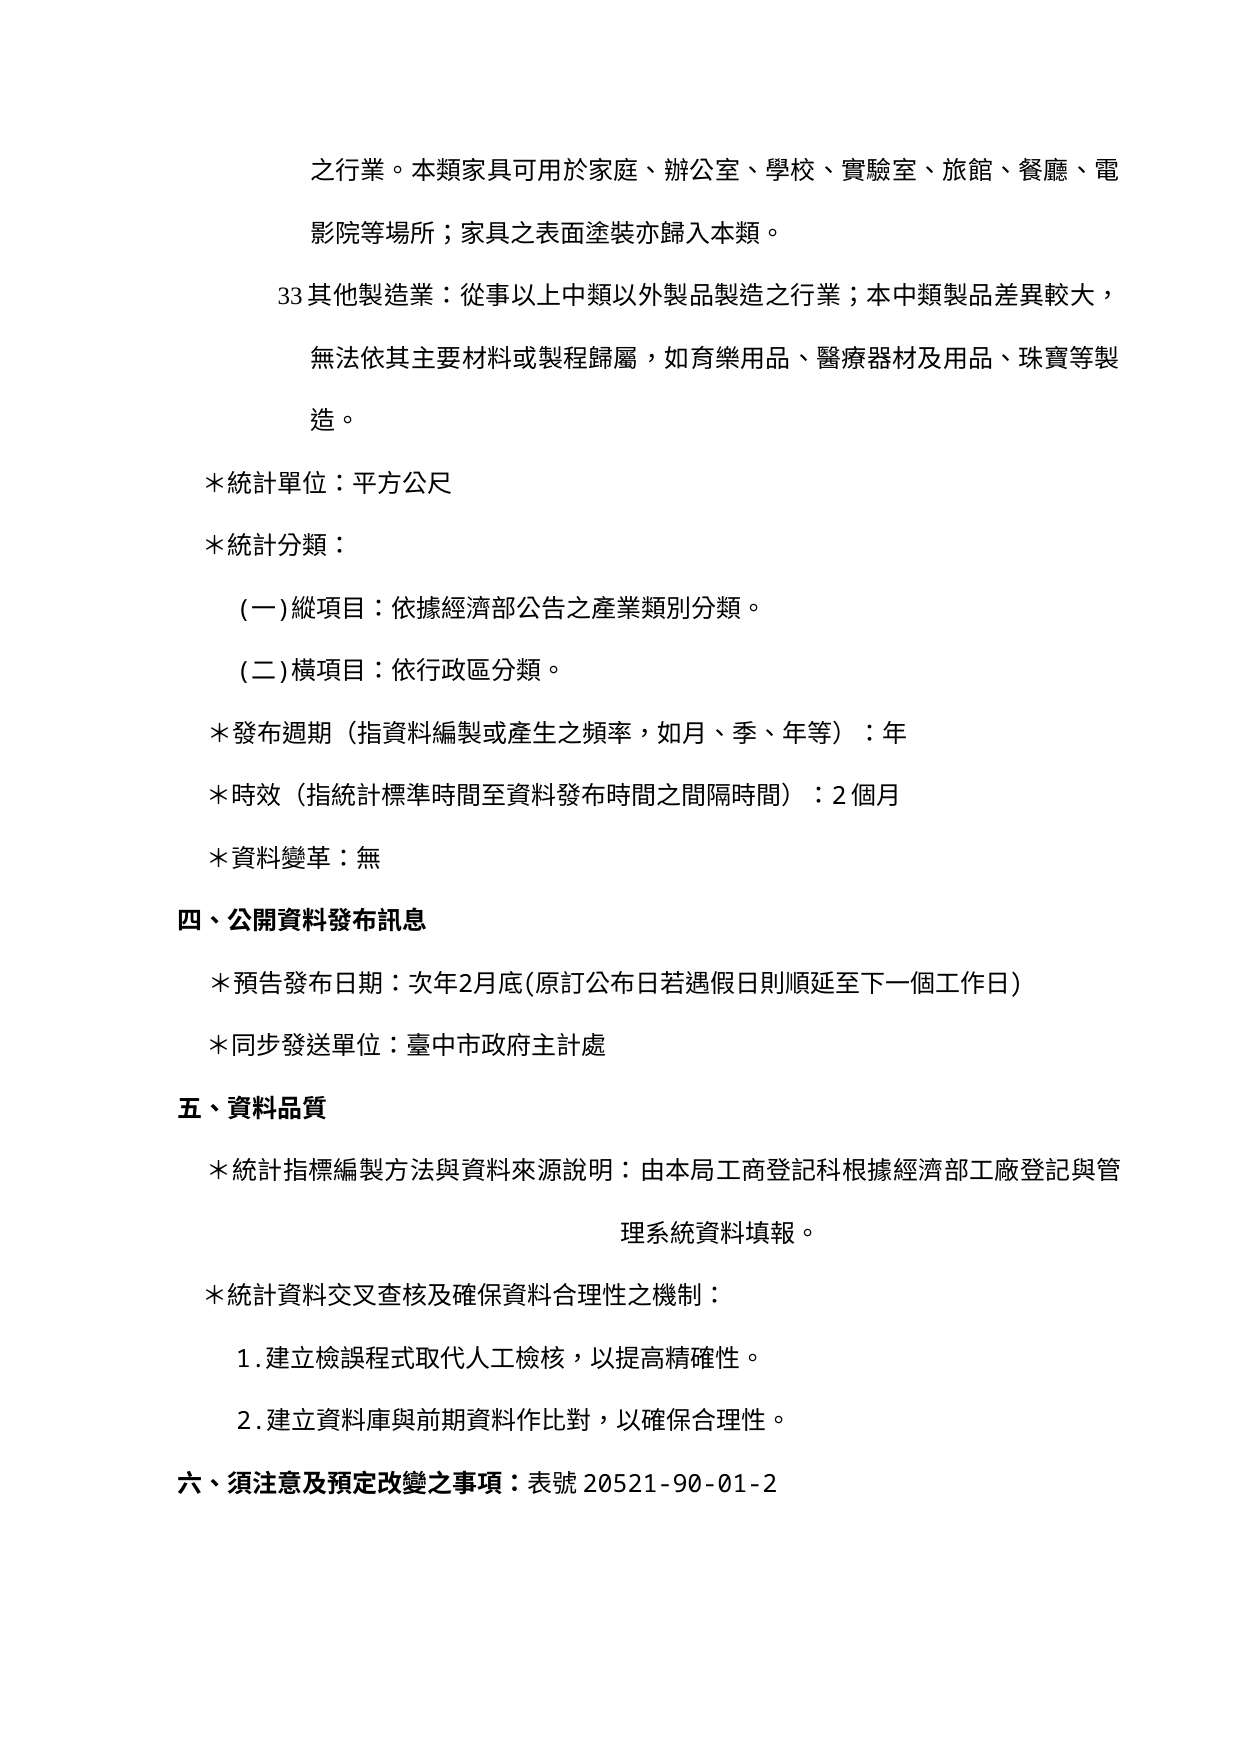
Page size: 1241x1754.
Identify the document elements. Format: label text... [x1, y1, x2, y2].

text 六、須注意及預定改變之事項：表號20521-90-01-2 [177, 1439, 1122, 1502]
text 五、資料品質 [177, 1064, 1122, 1127]
text (二)橫項目：依行政區分類。 [177, 627, 1122, 689]
text ＊時效（指統計標準時間至資料發布時間之間隔時間）：2個月 [177, 752, 1122, 814]
text 之行業。本類家具可用於家庭、辦公室、學校、實驗室、旅館、餐廳、電影院等場所；家具之表面塗裝亦歸入本類。 [277, 127, 1122, 252]
text ＊統計指標編製方法與資料來源說明：由本局工商登記科根據經濟部工廠登記與管理系統資料填報。 [207, 1127, 1122, 1252]
text ＊預告發布日期：次年2月底(原訂公布日若遇假日則順延至下一個工作日) [208, 939, 1122, 1002]
text 33其他製造業：從事以上中類以外製品製造之行業；本中類製品差異較大，無法依其主要材料或製程歸屬，如育樂用品、醫療器材及用品、珠寶等製造。 [277, 252, 1122, 439]
text 1.建立檢誤程式取代人工檢核，以提高精確性。 [227, 1314, 1112, 1377]
text (一)縱項目：依據經濟部公告之產業類別分類。 [236, 564, 1122, 627]
text ＊資料變革：無 [177, 814, 1122, 877]
text ＊統計單位：平方公尺 [177, 439, 1122, 502]
text ＊統計分類： [177, 502, 1122, 564]
text ＊同步發送單位：臺中市政府主計處 [207, 1002, 1122, 1064]
text ＊統計資料交叉查核及確保資料合理性之機制： [202, 1252, 1122, 1314]
text ＊發布週期（指資料編製或產生之頻率，如月、季、年等）：年 [207, 689, 1122, 752]
text 2.建立資料庫與前期資料作比對，以確保合理性。 [227, 1377, 1112, 1439]
text 四、公開資料發布訊息 [177, 877, 1122, 939]
